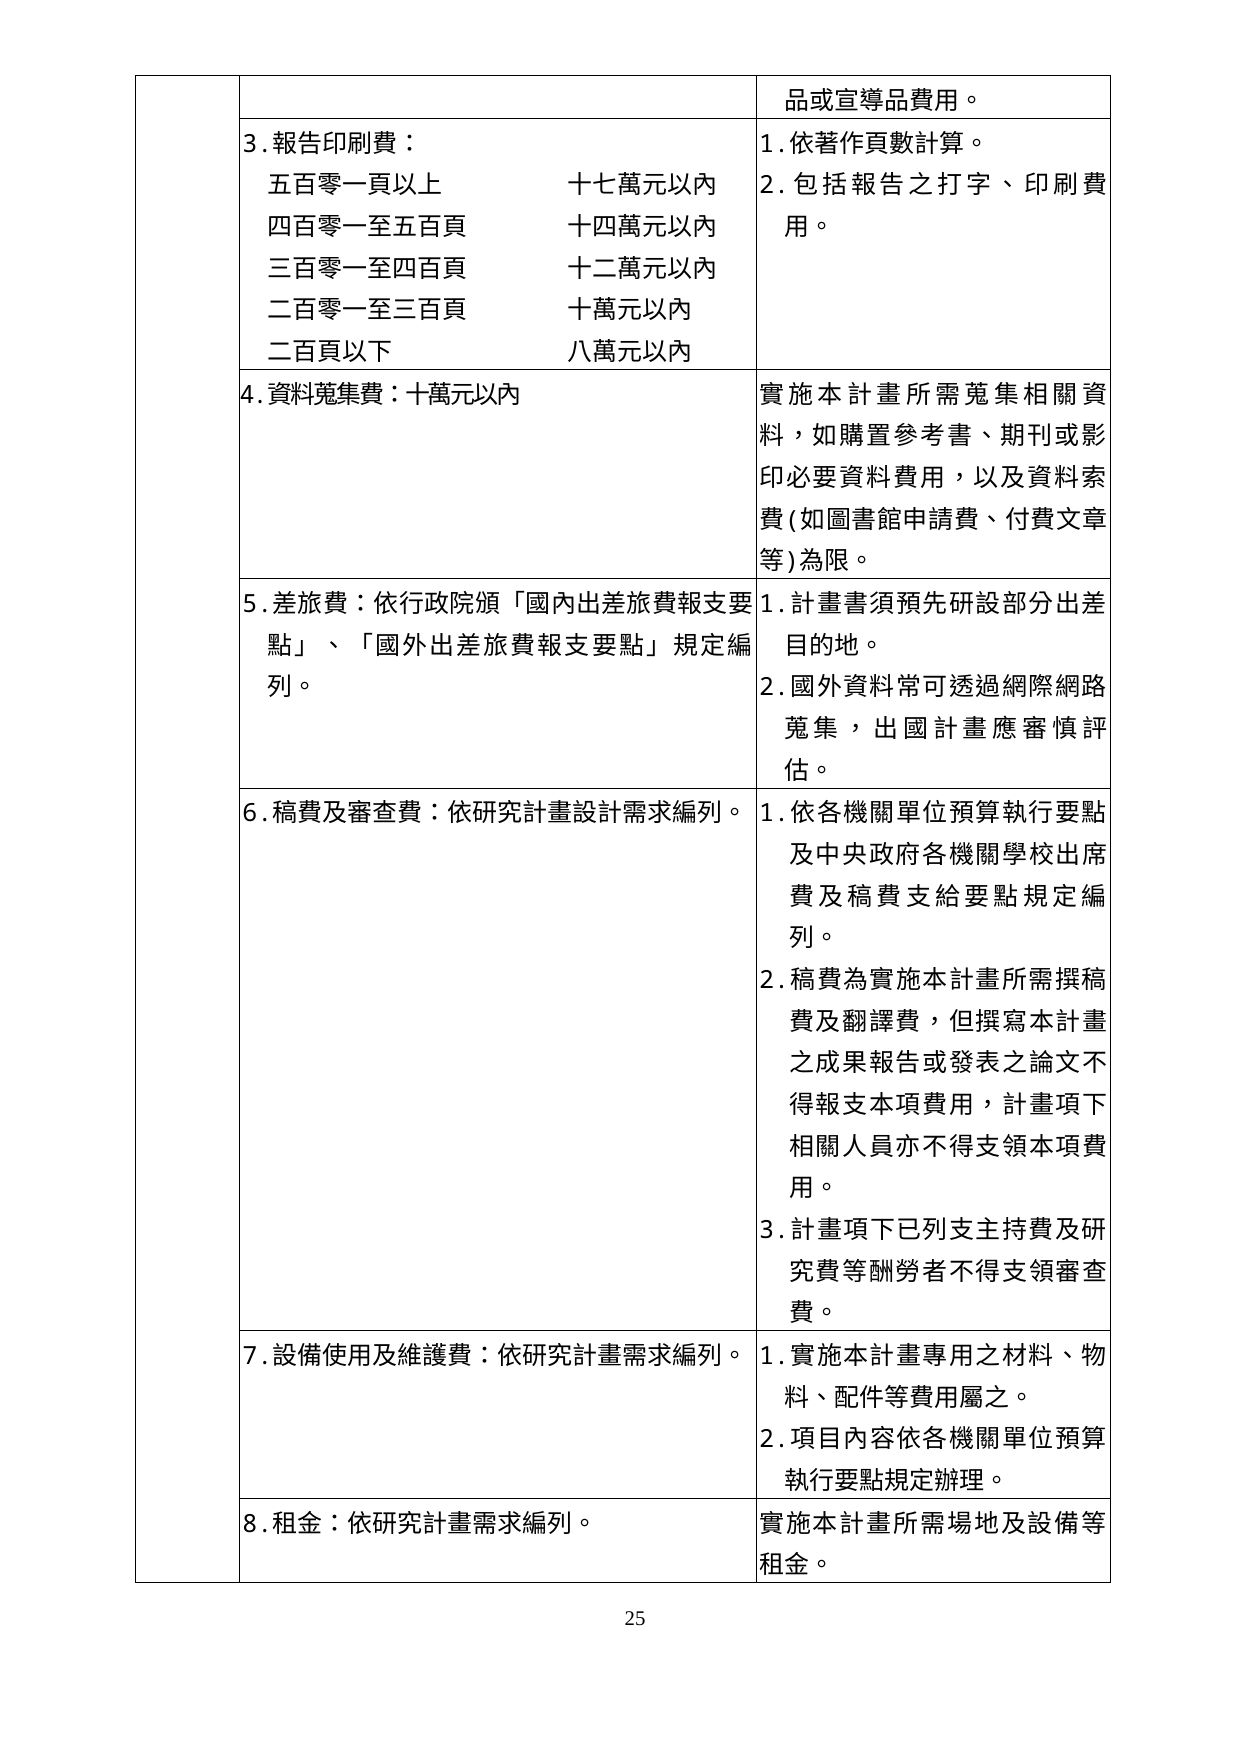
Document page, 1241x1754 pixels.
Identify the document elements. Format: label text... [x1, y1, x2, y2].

table_cell 5.差旅費：依行政院頒「國內出差旅費報支要點」、「國外出差旅費報支要點」規定編列。 [240, 579, 756, 787]
table_cell 3.報告印刷費： 五百零一頁以上 十七萬元以內 四百零一至五百頁 十四萬元以內 三百零一至四百頁 十二萬元以內 二百零一至三百頁 十萬元以內 二百頁以下 八萬元以內 [240, 119, 756, 369]
table_cell 7.設備使用及維護費：依研究計畫需求編列。 [240, 1331, 756, 1498]
table_cell 品或宣導品費用。 [757, 76, 1110, 118]
table_cell 實施本計畫所需場地及設備等租金。 [757, 1499, 1110, 1582]
table_cell 8.租金：依研究計畫需求編列。 [240, 1499, 756, 1582]
table_cell 6.稿費及審查費：依研究計畫設計需求編列。 [240, 789, 756, 1330]
table_cell 1.計畫書須預先研設部分出差目的地。 2.國外資料常可透過網際網路蒐集，出國計畫應審慎評估。 [757, 579, 1110, 787]
table_cell 1.實施本計畫專用之材料、物料、配件等費用屬之。 2.項目內容依各機關單位預算執行要點規定辦理。 [757, 1331, 1110, 1498]
table_cell 4.資料蒐集費：十萬元以內 [240, 370, 756, 578]
table_cell 1.依著作頁數計算。 2.包括報告之打字、印刷費用。 [757, 119, 1110, 369]
table_cell [136, 76, 239, 1582]
table_cell 1.依各機關單位預算執行要點及中央政府各機關學校出席費及稿費支給要點規定編列。 2.稿費為實施本計畫所需撰稿費及翻譯費，但撰寫本計畫之成果報告或發表之論文不得報支本項費用，計畫項下相關人員亦不得支領本項費用。 3.計畫項下已列支主持費及研究費等酬勞者不得支領審查費。 [757, 789, 1110, 1330]
table_cell 實施本計畫所需蒐集相關資料，如購置參考書、期刊或影印必要資料費用，以及資料索費(如圖書館申請費、付費文章等)為限。 [757, 370, 1110, 578]
table_cell [240, 76, 756, 118]
